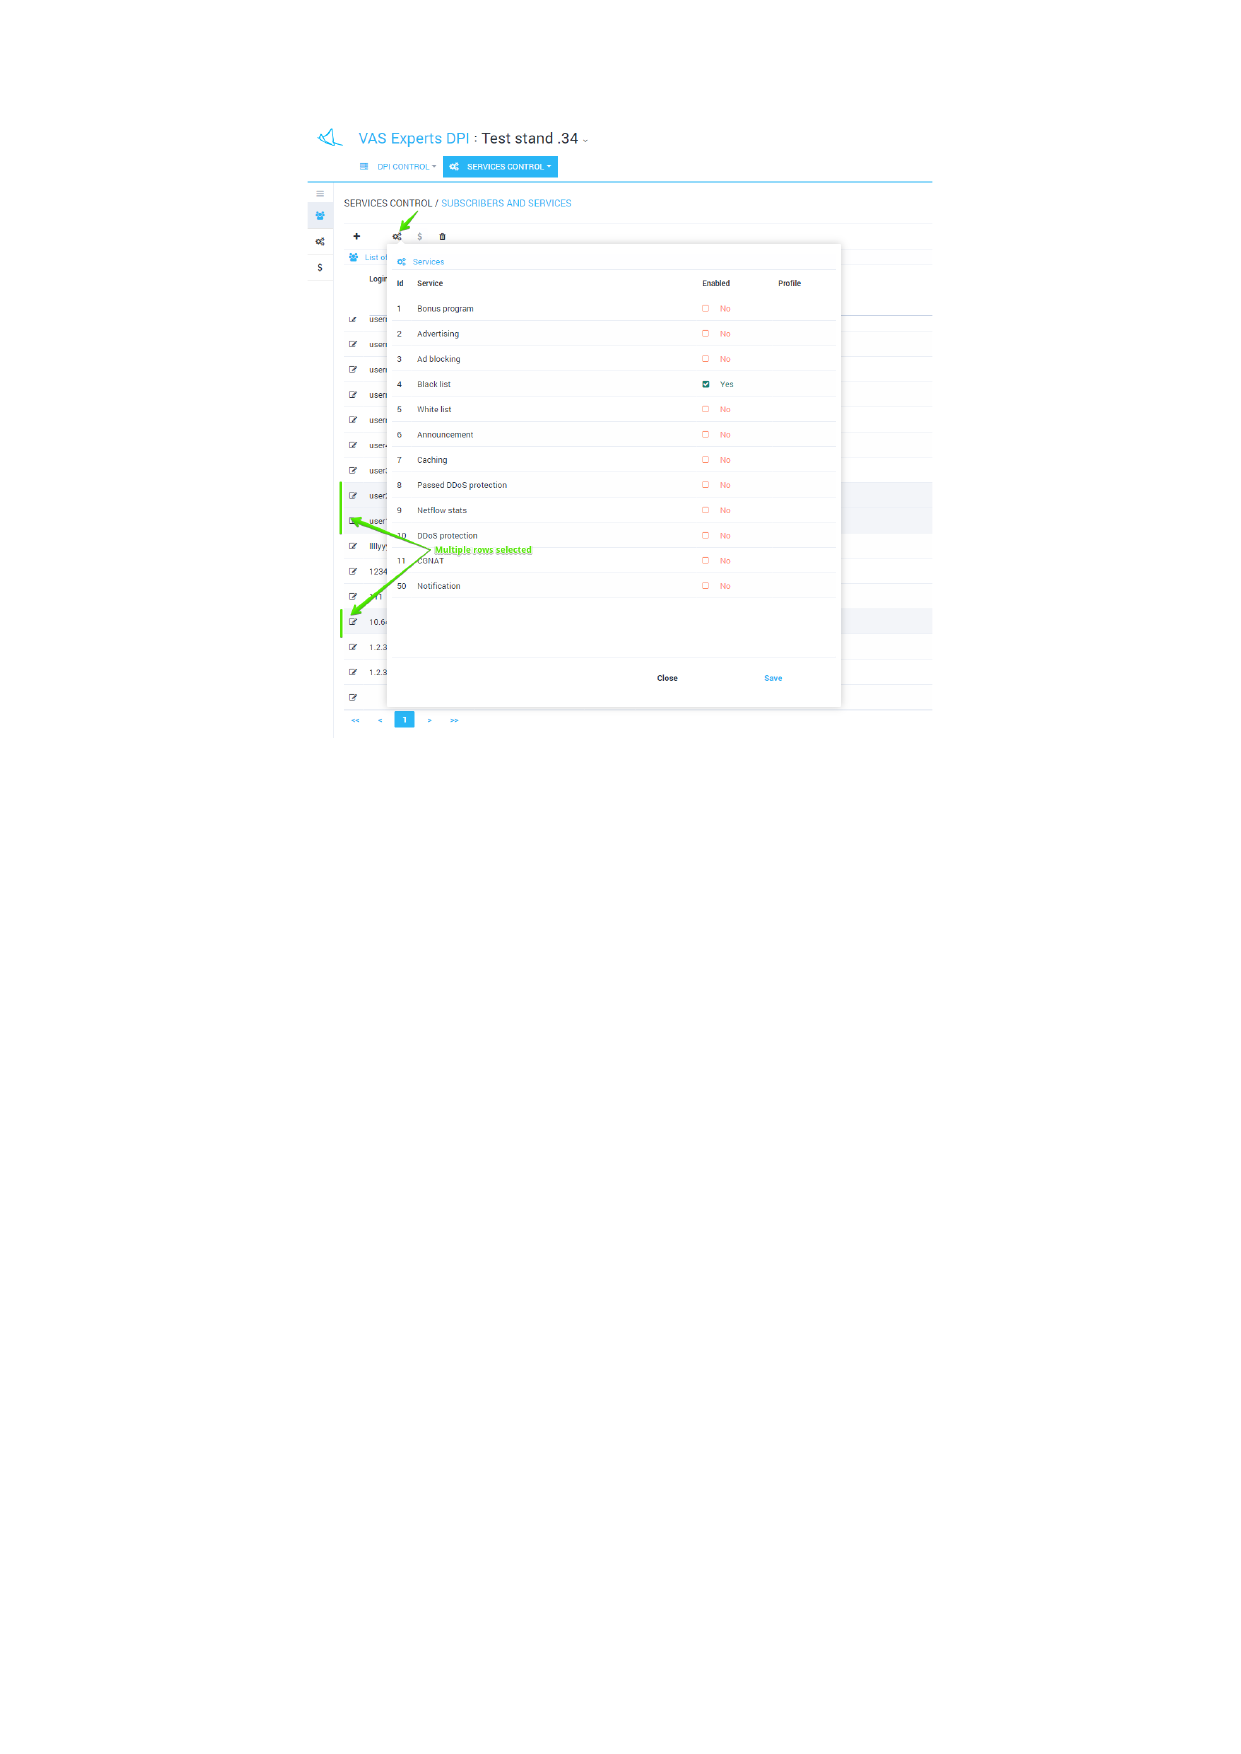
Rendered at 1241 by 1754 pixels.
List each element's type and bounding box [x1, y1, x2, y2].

picture [307, 118, 933, 738]
